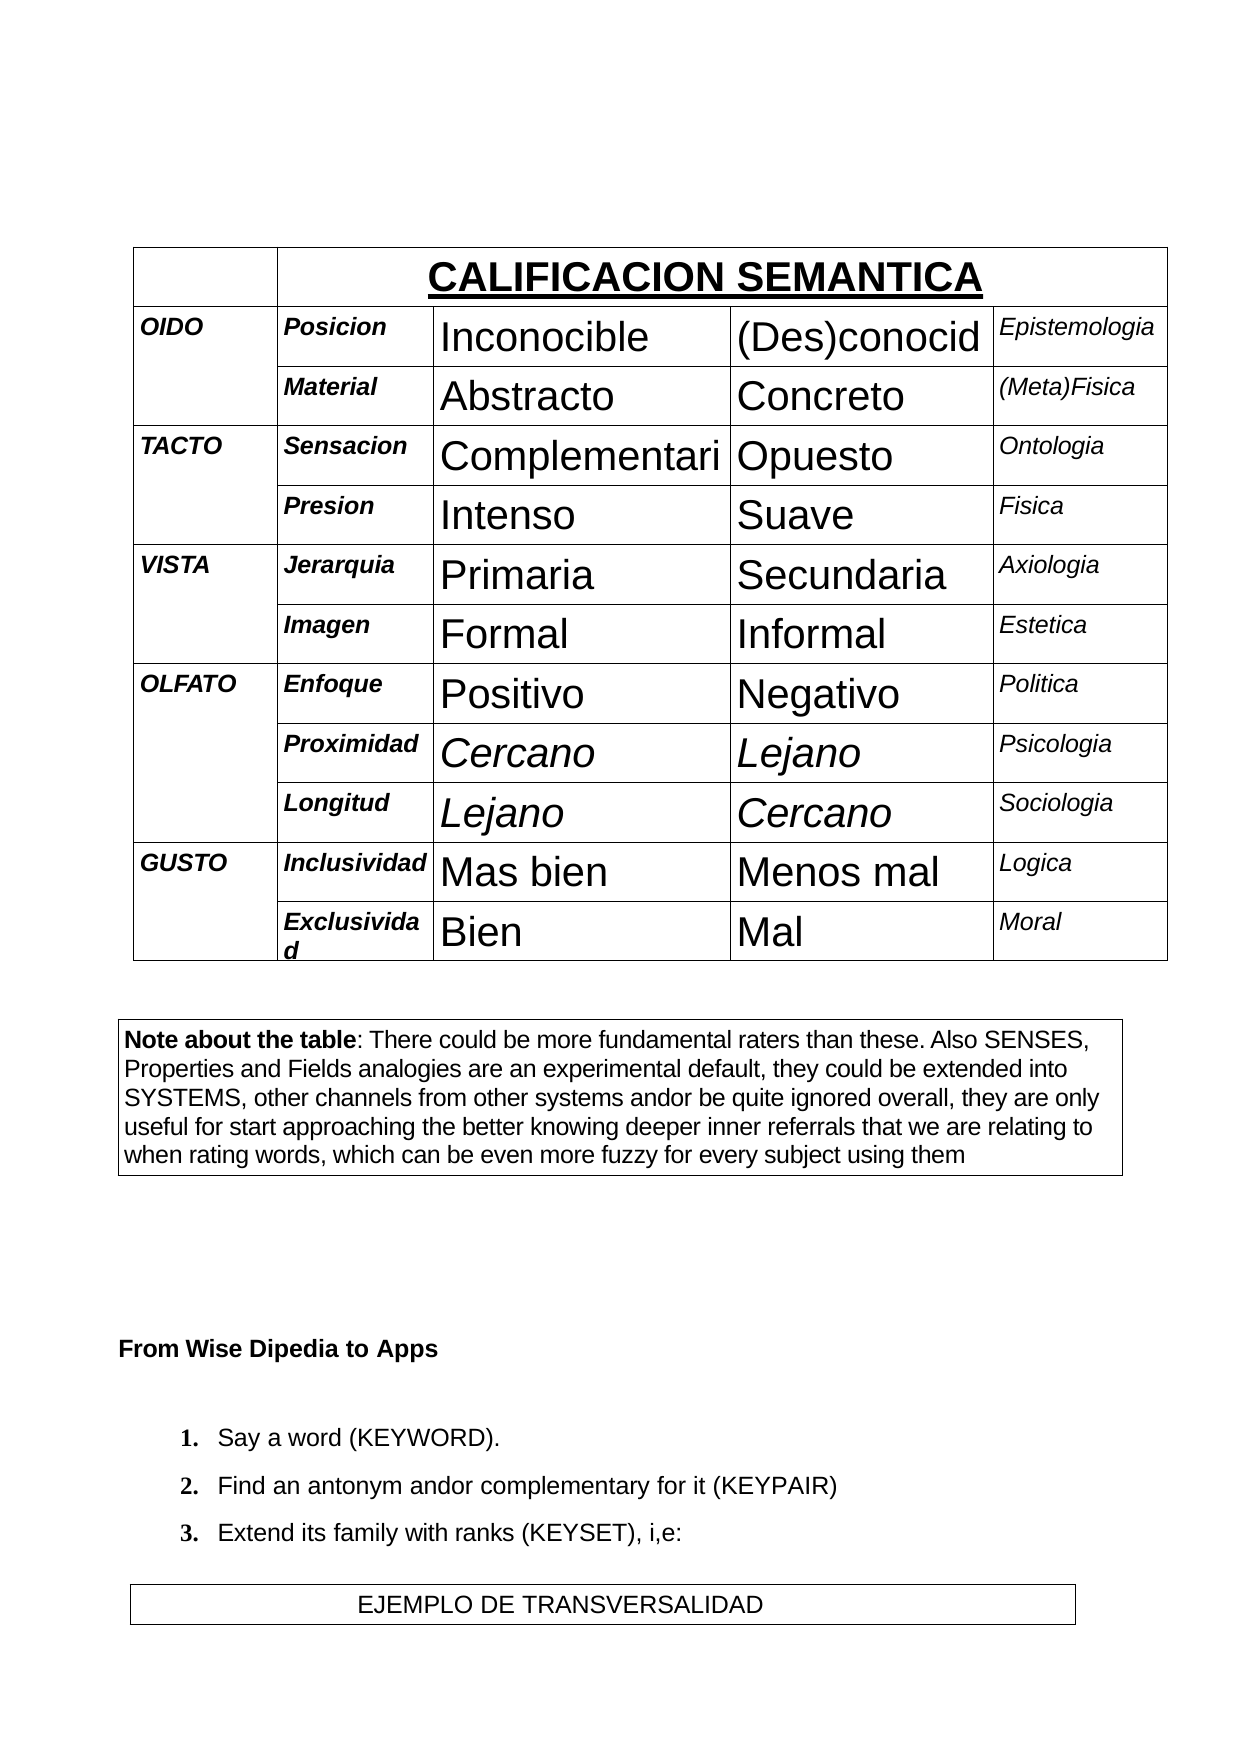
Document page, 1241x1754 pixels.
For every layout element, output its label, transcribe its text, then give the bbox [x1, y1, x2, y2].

table_cell Formal [434, 605, 730, 663]
table_cell Politica [994, 664, 1167, 722]
table_cell Abstracto [434, 367, 730, 425]
table_cell Posicion [278, 307, 433, 366]
list Find an antonym andor complementary for it (KEYPAIR) [180, 1471, 1122, 1499]
table_cell VISTA [134, 545, 277, 663]
table_cell GUSTO [134, 843, 277, 960]
list Say a word (KEYWORD). [180, 1423, 1122, 1452]
table_cell Complementario [434, 426, 730, 484]
table_cell Positivo [434, 664, 730, 722]
table_cell Imagen [278, 605, 433, 663]
table_cell Lejano [731, 724, 993, 782]
table_cell Fisica [994, 486, 1167, 544]
table_header EJEMPLO DE TRANSVERSALIDAD [131, 1585, 1075, 1624]
table_cell Psicologia [994, 724, 1167, 782]
table_cell Longitud [278, 783, 433, 841]
table_cell Inclusividad [278, 843, 433, 901]
table_cell Bien [434, 902, 730, 960]
table_header Note about the table: There could be more fundamental raters than these. Also SENSES, Properties and Fields analogies are an experimental default, they could be extended into SYSTEMS, other channels from other systems andor be quite ignored overall, they are only useful for start approaching the better knowing deeper inner referrals that we are relating to when rating words, which can be even more fuzzy for every subject using them [119, 1020, 1122, 1175]
table_cell Negativo [731, 664, 993, 722]
table_header [134, 248, 277, 306]
table_cell Ontologia [994, 426, 1167, 484]
table_cell Moral [994, 902, 1167, 960]
table_cell Material [278, 367, 433, 425]
table_cell Lejano [434, 783, 730, 841]
table_cell (Des)conocido [731, 307, 993, 366]
table_cell Suave [731, 486, 993, 544]
table_cell Exclusividad [278, 902, 433, 960]
list Extend its family with ranks (KEYSET), i,e: [180, 1518, 1122, 1547]
table_cell Proximidad [278, 724, 433, 782]
table_cell Sensacion [278, 426, 433, 484]
table_cell Mas bien [434, 843, 730, 901]
table_cell Informal [731, 605, 993, 663]
table_cell OLFATO [134, 664, 277, 841]
table_cell Secundaria [731, 545, 993, 603]
table_header CALIFICACION SEMANTICA [278, 248, 1167, 306]
table_cell Jerarquia [278, 545, 433, 603]
table_cell Mal [731, 902, 993, 960]
table_cell Primaria [434, 545, 730, 603]
table_cell Opuesto [731, 426, 993, 484]
table_cell Estetica [994, 605, 1167, 663]
table_cell (Meta)Fisica [994, 367, 1167, 425]
table_cell Menos mal [731, 843, 993, 901]
subtitle From Wise Dipedia to Apps [118, 1334, 1122, 1363]
table_cell Intenso [434, 486, 730, 544]
table_cell OIDO [134, 307, 277, 425]
table_cell Enfoque [278, 664, 433, 722]
table_cell Concreto [731, 367, 993, 425]
table_cell Cercano [434, 724, 730, 782]
table_cell Axiologia [994, 545, 1167, 603]
table_cell Sociologia [994, 783, 1167, 841]
table_cell Cercano [731, 783, 993, 841]
table_cell Epistemologia [994, 307, 1167, 366]
table_cell Inconocible [434, 307, 730, 366]
table_cell Presion [278, 486, 433, 544]
table_cell Logica [994, 843, 1167, 901]
table_cell TACTO [134, 426, 277, 544]
